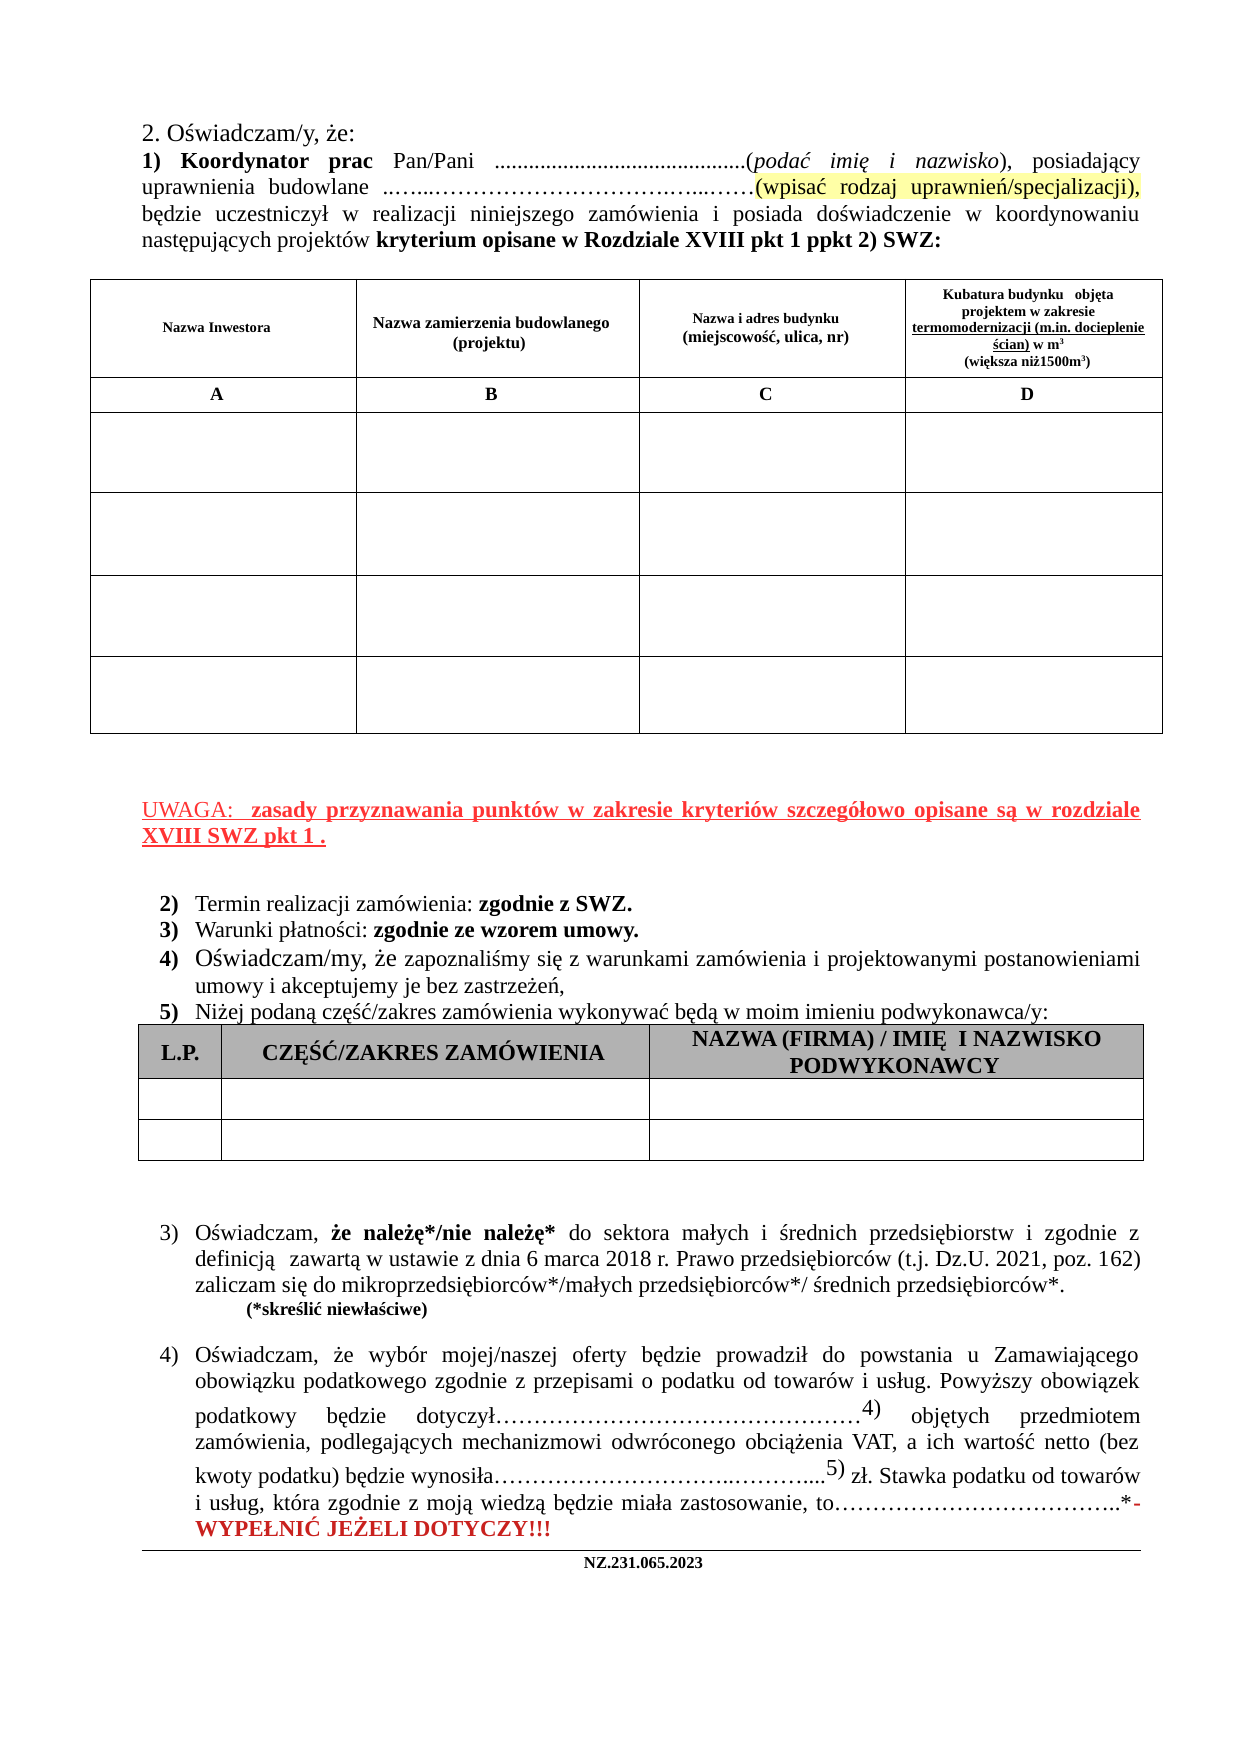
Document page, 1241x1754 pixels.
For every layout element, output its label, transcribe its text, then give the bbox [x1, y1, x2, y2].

table_header Kubatura budynku objęta projektem w zakresie termomodernizacji (m.in. docieplenie ścian) w m3 (większa niż1500m3) [906, 280, 1162, 377]
text 2. Oświadczam/y, że: [142, 118, 1141, 147]
table_cell [91, 657, 356, 733]
table_cell [640, 493, 905, 574]
table_cell [139, 1120, 221, 1160]
table_cell [222, 1120, 649, 1160]
table_cell [91, 576, 356, 656]
table_cell D [906, 378, 1162, 412]
table_cell [906, 576, 1162, 656]
table_cell [357, 493, 639, 574]
list Warunki płatności: zgodnie ze wzorem umowy. [159, 917, 1141, 943]
table_cell [640, 576, 905, 656]
text 1) Koordynator prac Pan/Pani ............................................(podać imię i nazwisko), posiadający uprawnienia budowlane ..…...………………………….…...……(wpisać rodzaj uprawnień/specjalizacji), będzie uczestniczył w realizacji niniejszego zamówienia i posiada doświadczenie w koordynowaniu następujących projektów kryterium opisane w Rozdziale XVIII pkt 1 ppkt 2) SWZ: [142, 147, 1141, 252]
table_header Część/zakres zamówienia [222, 1025, 649, 1078]
table_cell [222, 1079, 649, 1119]
table_header Nazwa i adres budynku (miejscowość, ulica, nr) [640, 280, 905, 377]
text XVIII SWZ pkt 1 . [142, 820, 1141, 849]
list Oświadczam/my, że zapoznaliśmy się z warunkami zamówienia i projektowanymi postanowieniami umowy i akceptujemy je bez zastrzeżeń, [159, 943, 1141, 998]
table_cell [91, 493, 356, 574]
table_cell B [357, 378, 639, 412]
table_cell [906, 657, 1162, 733]
table_cell [640, 657, 905, 733]
table_cell [91, 413, 356, 492]
table_header Nazwa (firma) / Imię i Nazwisko podwykonawcy [650, 1025, 1143, 1078]
table_cell [640, 413, 905, 492]
text UWAGA: zasady przyznawania punktów w zakresie kryteriów szczegółowo opisane są w rozdziale [142, 796, 1141, 819]
table_cell [650, 1079, 1143, 1119]
table_header L.p. [139, 1025, 221, 1078]
table_cell [139, 1079, 221, 1119]
table_cell C [640, 378, 905, 412]
table_cell [357, 413, 639, 492]
table_header Nazwa zamierzenia budowlanego (projektu) [357, 280, 639, 377]
table_cell A [91, 378, 356, 412]
text (*skreślić niewłaściwe) [246, 1298, 1141, 1319]
list Niżej podaną część/zakres zamówienia wykonywać będą w moim imieniu podwykonawca/y: [159, 998, 1141, 1024]
list Oświadczam, że należę*/nie należę* do sektora małych i średnich przedsiębiorstw i zgodnie z definicją zawartą w ustawie z dnia 6 marca 2018 r. Prawo przedsiębiorców (t.j. Dz.U. 2021, poz. 162) zaliczam się do mikroprzedsiębiorców*/małych przedsiębiorców*/ średnich przedsiębiorców*. [159, 1219, 1141, 1298]
table_header Nazwa Inwestora [91, 280, 356, 377]
list Termin realizacji zamówienia: zgodnie z SWZ. [159, 890, 1141, 917]
table_cell [906, 493, 1162, 574]
list Oświadczam, że wybór mojej/naszej oferty będzie prowadził do powstania u Zamawiającego obowiązku podatkowego zgodnie z przepisami o podatku od towarów i usług. Powyższy obowiązek podatkowy będzie dotyczył…………………………………………4) objętych przedmiotem zamówienia, podlegających mechanizmowi odwróconego obciążenia VAT, a ich wartość netto (bez kwoty podatku) będzie wynosiła…………………………..………....5) zł. Stawka podatku od towarów i usług, która zgodnie z moją wiedzą będzie miała zastosowanie, to………………………………..*- WYPEŁNIĆ JEŻELI DOTYCZY!!! [159, 1341, 1141, 1542]
table_cell [357, 576, 639, 656]
table_cell [906, 413, 1162, 492]
table_cell [357, 657, 639, 733]
table_cell [650, 1120, 1143, 1160]
